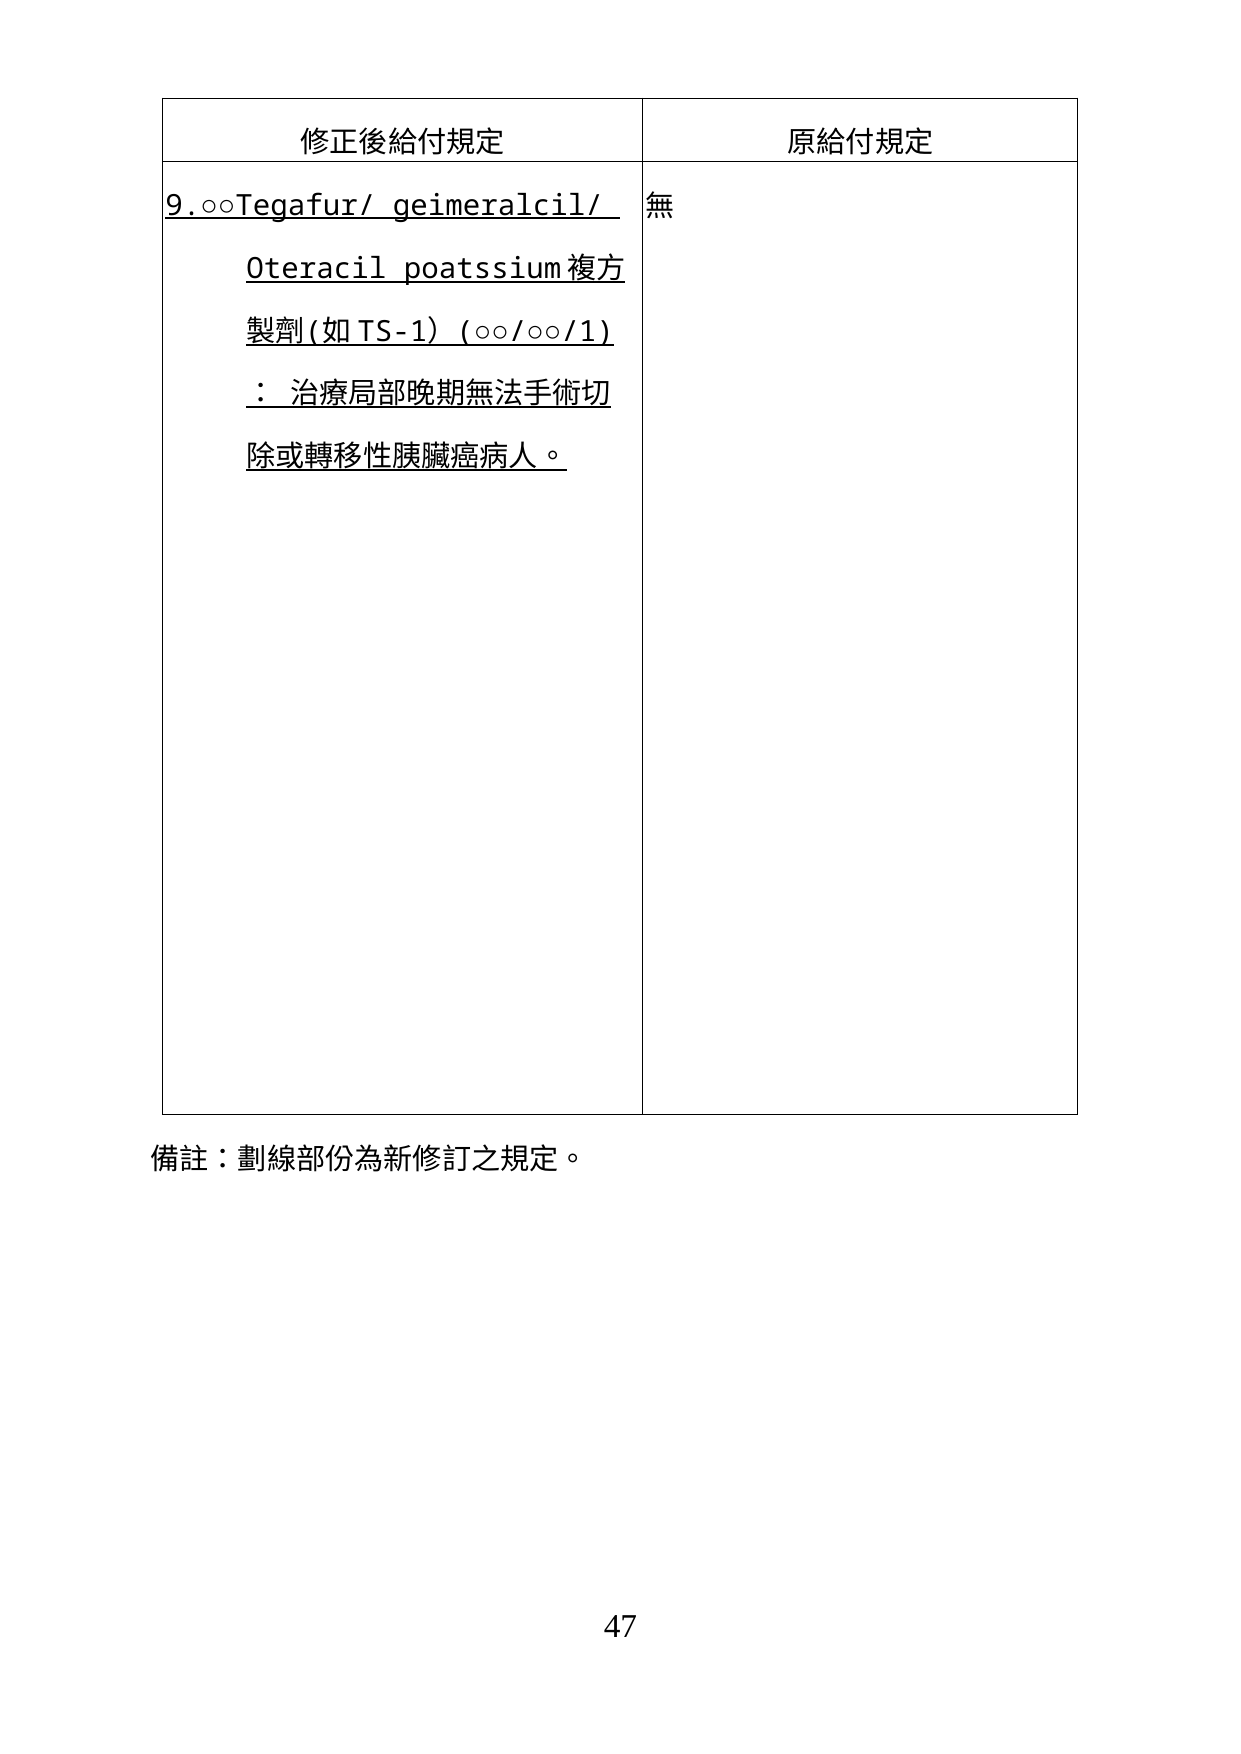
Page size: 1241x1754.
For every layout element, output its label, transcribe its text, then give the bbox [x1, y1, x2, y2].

table_header 原給付規定 [643, 99, 1077, 161]
table_cell 9.○○Tegafur/ geimeralcil/ Oteracil poatssium複方製劑(如TS-1）(○○/○○/1)： 治療局部晚期無法手術切除或轉移性胰臟癌病人。 [163, 162, 642, 1114]
table_cell 無 [643, 162, 1077, 1114]
table_header 修正後給付規定 [163, 99, 642, 161]
text 備註：劃線部份為新修訂之規定。 [148, 1115, 1092, 1178]
